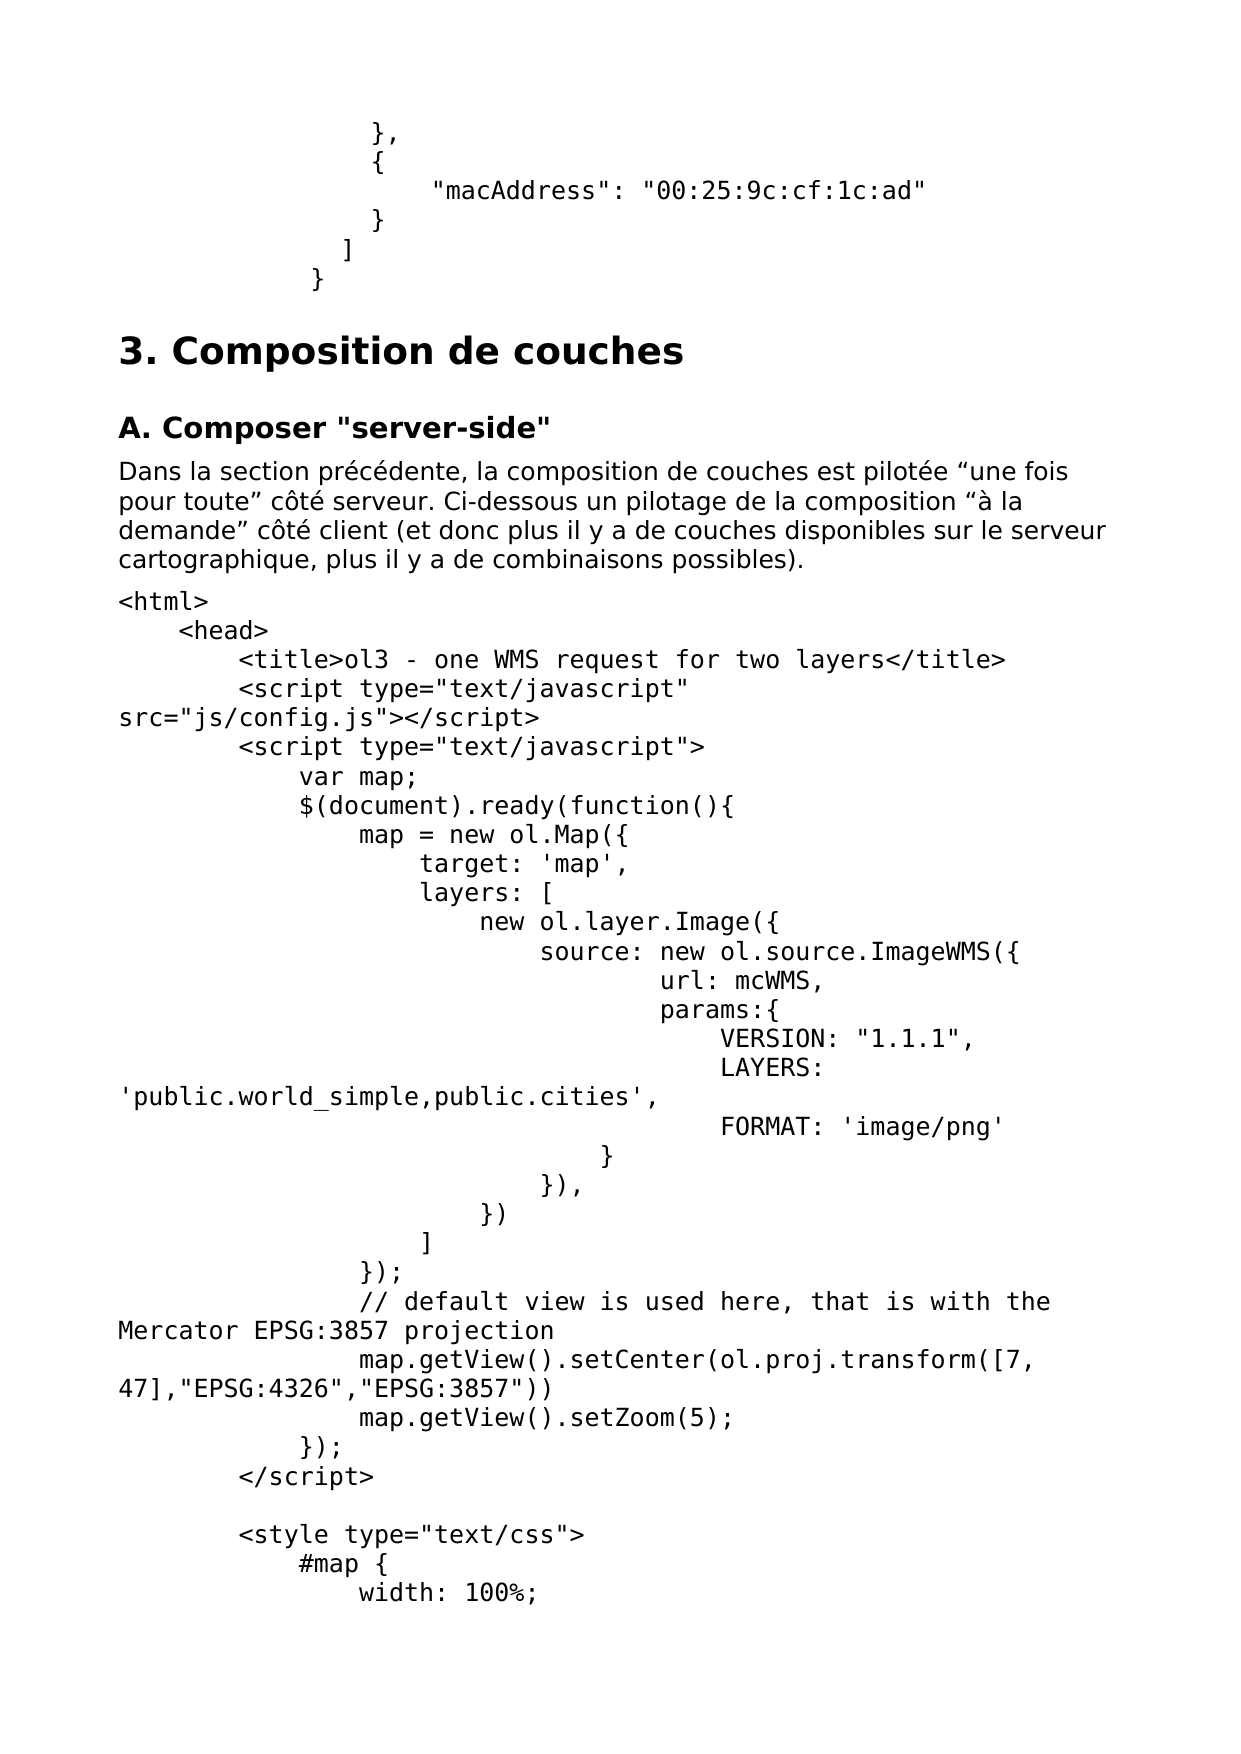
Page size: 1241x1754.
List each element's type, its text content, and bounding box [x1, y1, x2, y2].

text <html> <head> <title>ol3 - one WMS request for two layers</title> <script type="text/javascript" src="js/config.js"></script> <script type="text/javascript"> var map; $(document).ready(function(){ map = new ol.Map({ target: 'map', layers: [ new ol.layer.Image({ source: new ol.source.ImageWMS({ url: mcWMS, params:{ VERSION: "1.1.1", LAYERS: 'public.world_simple,public.cities', FORMAT: 'image/png' } }), }) ] }); // default view is used here, that is with the Mercator EPSG:3857 projection map.getView().setCenter(ol.proj.transform([7, 47],"EPSG:4326","EPSG:3857")) map.getView().setZoom(5); }); </script> <style type="text/css"> #map { width: 100%; [118, 587, 1122, 1607]
subtitle A. Composer "server-side" [118, 411, 1122, 445]
list }, { "macAddress": "00:25:9c:cf:1c:ad" } ] } [295, 118, 1122, 293]
subtitle 3. Composition de couches [118, 330, 1122, 373]
text Dans la section précédente, la composition de couches est pilotée “une fois pour toute” côté serveur. Ci-dessous un pilotage de la composition “à la demande” côté client (et donc plus il y a de couches disponibles sur le serveur cartographique, plus il y a de combinaisons possibles). [118, 457, 1122, 574]
